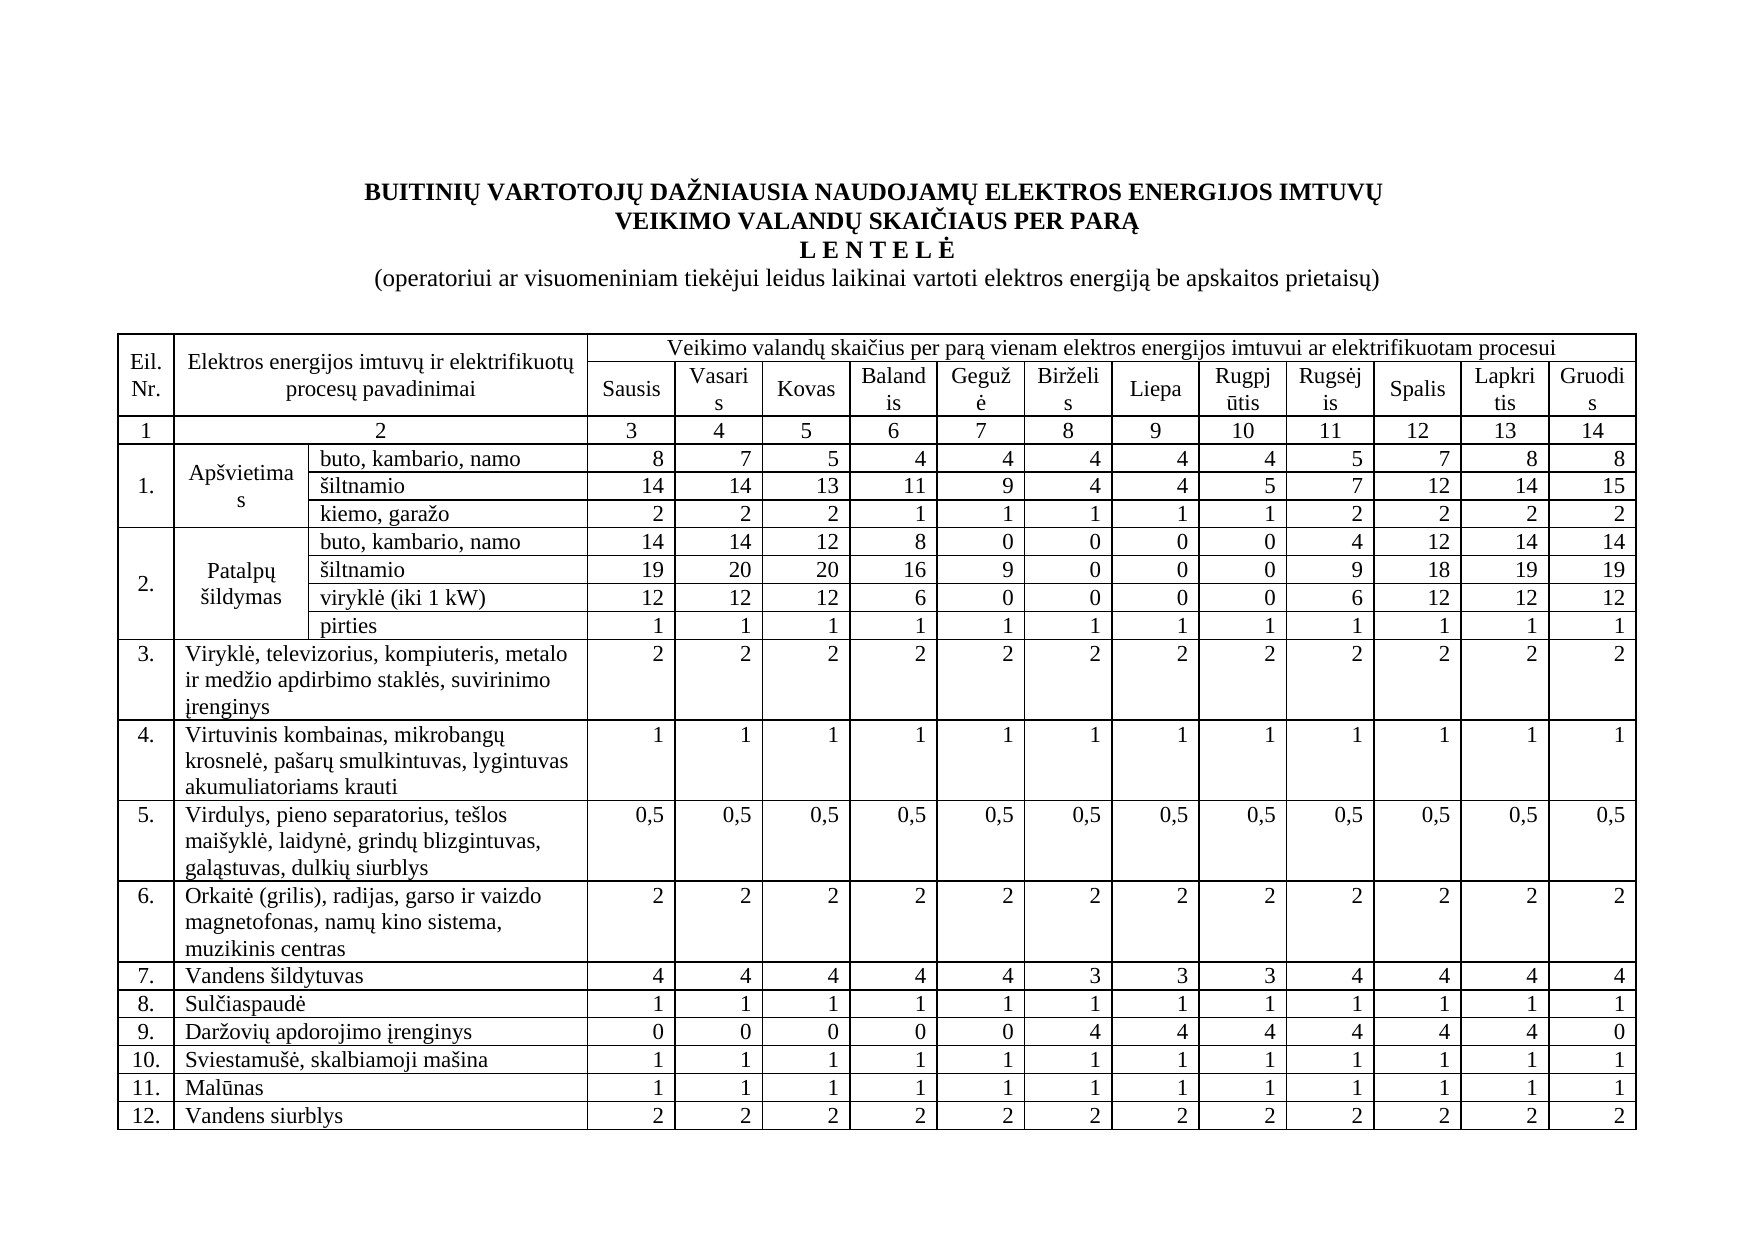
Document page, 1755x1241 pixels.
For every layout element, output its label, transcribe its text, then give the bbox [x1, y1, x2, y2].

table_cell 8. [119, 991, 173, 1017]
table_cell 1 [676, 1046, 762, 1073]
table_cell 11. [119, 1074, 173, 1101]
table_cell 0 [1200, 556, 1286, 583]
table_cell 8 [1025, 417, 1111, 443]
table_cell 0 [1113, 556, 1198, 583]
table_cell 0 [1025, 584, 1111, 611]
table_cell 2 [1375, 1102, 1460, 1128]
table_cell 10 [1200, 417, 1286, 443]
table_cell 1 [851, 1074, 936, 1101]
table_cell šiltnamio [309, 473, 587, 499]
table_cell 1 [119, 417, 173, 443]
table_cell 5 [763, 445, 849, 471]
table_cell Sausis [588, 362, 674, 415]
table_cell 19 [588, 556, 674, 583]
table_cell 7. [119, 963, 173, 989]
table_cell 4 [588, 963, 674, 989]
table_cell 2 [588, 640, 674, 719]
table_cell 2 [938, 882, 1024, 961]
table_cell 1 [676, 721, 762, 800]
table_cell 1 [1113, 991, 1198, 1017]
table_cell 0 [1025, 528, 1111, 555]
table_cell 9 [938, 473, 1024, 499]
table_cell šiltnamio [309, 556, 587, 583]
table_cell Liepa [1113, 362, 1198, 415]
table_cell 1 [1200, 612, 1286, 638]
table_cell 11 [1287, 417, 1373, 443]
table_cell 14 [676, 528, 762, 555]
table_cell 0,5 [851, 801, 936, 880]
table_cell 3 [588, 417, 674, 443]
table_cell Balandis [851, 362, 936, 415]
table_cell 9 [938, 556, 1024, 583]
table_cell 2 [763, 501, 849, 527]
table_cell 2 [1462, 882, 1548, 961]
table_cell 2 [1375, 640, 1460, 719]
table_cell 12 [1375, 473, 1460, 499]
table_cell 1 [1462, 612, 1548, 638]
table_cell Viryklė, televizorius, kompiuteris, metalo ir medžio apdirbimo staklės, suvirinimo įrenginys [175, 640, 587, 719]
table_cell Vasaris [676, 362, 762, 415]
table_cell 1 [1375, 991, 1460, 1017]
table_cell 4 [1200, 445, 1286, 471]
table_cell 1 [763, 721, 849, 800]
table_cell 1 [676, 612, 762, 638]
table_cell 3 [1200, 963, 1286, 989]
table_cell 2 [1113, 1102, 1198, 1128]
table_cell Gruodis [1550, 362, 1635, 415]
table_cell 1 [1025, 612, 1111, 638]
table_cell 1 [1287, 721, 1373, 800]
table_cell 1. [119, 445, 173, 527]
table_cell 0,5 [1025, 801, 1111, 880]
table_cell Daržovių apdorojimo įrenginys [175, 1018, 587, 1045]
table_cell 12 [763, 528, 849, 555]
table_header Veikimo valandų skaičius per parą vienam elektros energijos imtuvui ar elektrifikuotam procesui [588, 335, 1635, 361]
table_cell 4 [1375, 963, 1460, 989]
table_cell 0 [1025, 556, 1111, 583]
table_cell 14 [676, 473, 762, 499]
table_cell 2 [1200, 1102, 1286, 1128]
table_cell 1 [1113, 1074, 1198, 1101]
table_cell 14 [1550, 528, 1635, 555]
table_cell 12 [1375, 417, 1460, 443]
table_cell 12 [1550, 584, 1635, 611]
table_cell 19 [1462, 556, 1548, 583]
table_cell 2 [851, 882, 936, 961]
table_cell 1 [938, 612, 1024, 638]
table_cell 6 [851, 417, 936, 443]
table_cell 1 [763, 991, 849, 1017]
table_cell 1 [676, 991, 762, 1017]
table_cell pirties [309, 612, 587, 638]
table_cell 0 [1113, 584, 1198, 611]
table_cell 19 [1550, 556, 1635, 583]
table_cell 5 [763, 417, 849, 443]
table_cell 4 [1287, 528, 1373, 555]
table_cell 4 [676, 417, 762, 443]
table_cell 7 [1287, 473, 1373, 499]
table_cell 4 [1025, 445, 1111, 471]
table_cell 20 [676, 556, 762, 583]
table_cell 4 [1113, 473, 1198, 499]
table_cell 11 [851, 473, 936, 499]
table_cell 1 [1113, 501, 1198, 527]
table_header Eil. Nr. [119, 335, 173, 415]
table_cell 4 [1375, 1018, 1460, 1045]
table_cell 2 [938, 640, 1024, 719]
table_cell 0 [1200, 584, 1286, 611]
table_cell 1 [1550, 721, 1635, 800]
table_cell 4 [938, 963, 1024, 989]
table_cell 1 [588, 1046, 674, 1073]
table_cell 0,5 [1200, 801, 1286, 880]
table_cell 1 [588, 721, 674, 800]
table_cell Rugsėjis [1287, 362, 1373, 415]
table_cell 1 [1550, 1046, 1635, 1073]
table_cell 0,5 [1113, 801, 1198, 880]
table_cell 2 [1550, 501, 1635, 527]
table_cell 1 [1550, 991, 1635, 1017]
table_cell Apšvietimas [175, 445, 308, 527]
table_cell buto, kambario, namo [309, 528, 587, 555]
table_cell 6. [119, 882, 173, 961]
table_cell 2 [1025, 882, 1111, 961]
table_cell 8 [1550, 445, 1635, 471]
table_cell 2 [851, 640, 936, 719]
table_cell 2 [1113, 882, 1198, 961]
table_cell Patalpų šildymas [175, 528, 308, 638]
table_cell 4 [1113, 445, 1198, 471]
table_cell 10. [119, 1046, 173, 1073]
table_cell Vandens siurblys [175, 1102, 587, 1128]
table_cell 1 [1462, 721, 1548, 800]
table_cell 6 [851, 584, 936, 611]
table_cell 4 [1287, 1018, 1373, 1045]
table_cell Sviestamušė, skalbiamoji mašina [175, 1046, 587, 1073]
table_cell 2 [588, 882, 674, 961]
table_cell Birželis [1025, 362, 1111, 415]
table_cell 2 [588, 1102, 674, 1128]
table_cell 0 [676, 1018, 762, 1045]
table_cell 1 [1287, 1074, 1373, 1101]
table_cell 15 [1550, 473, 1635, 499]
table_cell 1 [1025, 721, 1111, 800]
table_cell 2 [938, 1102, 1024, 1128]
table_cell 0 [851, 1018, 936, 1045]
table_header Elektros energijos imtuvų ir elektrifikuotų procesų pavadinimai [175, 335, 587, 415]
table_cell 14 [1462, 473, 1548, 499]
table_cell 4 [763, 963, 849, 989]
table_cell 2 [676, 1102, 762, 1128]
table_cell 3 [1025, 963, 1111, 989]
table_cell 1 [851, 612, 936, 638]
table_cell 14 [588, 473, 674, 499]
table_cell 1 [763, 1046, 849, 1073]
table_cell 0 [1550, 1018, 1635, 1045]
table_cell 0 [588, 1018, 674, 1045]
table_cell 1 [1375, 1074, 1460, 1101]
table_cell 0 [1113, 528, 1198, 555]
table_cell 2 [763, 882, 849, 961]
table_cell 0,5 [1550, 801, 1635, 880]
table_cell Vandens šildytuvas [175, 963, 587, 989]
table_cell 8 [851, 528, 936, 555]
table_cell 2 [763, 1102, 849, 1128]
table_cell 12 [1462, 584, 1548, 611]
table_cell 4. [119, 721, 173, 800]
table_cell 1 [1462, 1046, 1548, 1073]
table_cell Virtuvinis kombainas, mikrobangų krosnelė, pašarų smulkintuvas, lygintuvas akumuliatoriams krauti [175, 721, 587, 800]
table_cell 1 [1113, 721, 1198, 800]
table_cell Lapkritis [1462, 362, 1548, 415]
table_cell 1 [851, 721, 936, 800]
table_cell 1 [1375, 612, 1460, 638]
table_cell 2 [851, 1102, 936, 1128]
table_cell 4 [1025, 1018, 1111, 1045]
table_cell 2 [1200, 882, 1286, 961]
table_cell 7 [1375, 445, 1460, 471]
table_cell 9 [1113, 417, 1198, 443]
table_cell 4 [1287, 963, 1373, 989]
table_cell 2 [676, 882, 762, 961]
table_cell viryklė (iki 1 kW) [309, 584, 587, 611]
table_cell 2 [1550, 640, 1635, 719]
text (operatoriui ar visuomeniniam tiekėjui leidus laikinai vartoti elektros energiją be apskaitos prietaisų) [118, 263, 1636, 292]
table_cell 1 [1287, 1046, 1373, 1073]
table_cell 9. [119, 1018, 173, 1045]
table_cell 2 [676, 640, 762, 719]
table_cell 12 [676, 584, 762, 611]
table_cell 13 [1462, 417, 1548, 443]
table_cell 1 [676, 1074, 762, 1101]
table_cell Spalis [1375, 362, 1460, 415]
table_cell 1 [1025, 501, 1111, 527]
table_cell 16 [851, 556, 936, 583]
table_cell 1 [1287, 612, 1373, 638]
table_cell 12 [1375, 528, 1460, 555]
table_cell 8 [1462, 445, 1548, 471]
table_cell 1 [1113, 1046, 1198, 1073]
table_cell 0 [1200, 528, 1286, 555]
text BUITINIŲ VARTOTOJŲ DAŽNIAUSIA NAUDOJAMŲ ELEKTROS ENERGIJOS IMTUVŲ [118, 177, 1636, 206]
table_cell 0,5 [938, 801, 1024, 880]
table_cell 5 [1200, 473, 1286, 499]
table_cell buto, kambario, namo [309, 445, 587, 471]
text L E N T E L Ė [118, 235, 1636, 263]
table_cell 2 [1550, 1102, 1635, 1128]
table_cell 0,5 [588, 801, 674, 880]
table_cell 1 [588, 991, 674, 1017]
table_cell 7 [938, 417, 1024, 443]
table_cell 18 [1375, 556, 1460, 583]
table_cell 8 [588, 445, 674, 471]
table_cell 2 [1462, 640, 1548, 719]
table_cell 12 [588, 584, 674, 611]
text VEIKIMO VALANDŲ SKAIČIAUS PER PARĄ [118, 206, 1636, 235]
table_cell 1 [938, 1046, 1024, 1073]
table_cell 1 [1200, 1046, 1286, 1073]
table_cell 13 [763, 473, 849, 499]
table_cell 1 [938, 991, 1024, 1017]
table_cell 2 [1200, 640, 1286, 719]
table_cell 4 [938, 445, 1024, 471]
table_cell 6 [1287, 584, 1373, 611]
table_cell 1 [1025, 1074, 1111, 1101]
table_cell 0 [938, 528, 1024, 555]
table_cell Virdulys, pieno separatorius, tešlos maišyklė, laidynė, grindų blizgintuvas, galąstuvas, dulkių siurblys [175, 801, 587, 880]
table_cell 2 [1462, 501, 1548, 527]
table_cell 1 [1200, 501, 1286, 527]
table_cell 1 [938, 721, 1024, 800]
table_cell 14 [588, 528, 674, 555]
table_cell 1 [1287, 991, 1373, 1017]
table_cell 14 [1550, 417, 1635, 443]
table_cell Kovas [763, 362, 849, 415]
table_cell 2 [1025, 640, 1111, 719]
table_cell 2 [763, 640, 849, 719]
table_cell 1 [1113, 612, 1198, 638]
table_cell 1 [1462, 1074, 1548, 1101]
table_cell Gegužė [938, 362, 1024, 415]
table_cell Malūnas [175, 1074, 587, 1101]
table_cell 4 [851, 963, 936, 989]
table_cell 1 [1200, 721, 1286, 800]
table_cell 1 [763, 612, 849, 638]
table_cell 1 [588, 1074, 674, 1101]
table_cell 2 [1287, 882, 1373, 961]
table_cell 1 [1550, 1074, 1635, 1101]
table_cell 1 [1200, 1074, 1286, 1101]
table_cell 0 [763, 1018, 849, 1045]
table_cell 1 [938, 501, 1024, 527]
table_cell 2. [119, 528, 173, 638]
table_cell 2 [1375, 501, 1460, 527]
table_cell 1 [1025, 1046, 1111, 1073]
table_cell 1 [851, 501, 936, 527]
table_cell 0,5 [763, 801, 849, 880]
table_cell 0 [938, 1018, 1024, 1045]
table_cell 12 [763, 584, 849, 611]
table_cell 2 [676, 501, 762, 527]
table_cell 3 [1113, 963, 1198, 989]
table_cell 2 [1550, 882, 1635, 961]
table_cell 0,5 [1462, 801, 1548, 880]
table_cell 4 [851, 445, 936, 471]
table_cell 4 [676, 963, 762, 989]
table_cell 2 [1375, 882, 1460, 961]
table_cell 2 [1287, 1102, 1373, 1128]
table_cell 2 [1113, 640, 1198, 719]
table_cell 5. [119, 801, 173, 880]
table_cell 0 [938, 584, 1024, 611]
table_cell 4 [1200, 1018, 1286, 1045]
table_cell 2 [175, 417, 587, 443]
table_cell 1 [851, 991, 936, 1017]
table_cell 4 [1462, 1018, 1548, 1045]
table_cell 7 [676, 445, 762, 471]
table_cell 1 [1550, 612, 1635, 638]
table_cell 1 [938, 1074, 1024, 1101]
table_cell 4 [1025, 473, 1111, 499]
table_cell 1 [1200, 991, 1286, 1017]
table_cell Orkaitė (grilis), radijas, garso ir vaizdo magnetofonas, namų kino sistema, muzikinis centras [175, 882, 587, 961]
table_cell 4 [1113, 1018, 1198, 1045]
table_cell 14 [1462, 528, 1548, 555]
table_cell 2 [1287, 501, 1373, 527]
table_cell 1 [1375, 721, 1460, 800]
table_cell 12 [1375, 584, 1460, 611]
table_cell 0,5 [1287, 801, 1373, 880]
table_cell 1 [588, 612, 674, 638]
table_cell Sulčiaspaudė [175, 991, 587, 1017]
table_cell 4 [1550, 963, 1635, 989]
table_cell 2 [1287, 640, 1373, 719]
table_cell 2 [588, 501, 674, 527]
table_cell Rugpjūtis [1200, 362, 1286, 415]
table_cell 1 [1462, 991, 1548, 1017]
table_cell 1 [851, 1046, 936, 1073]
table_cell 5 [1287, 445, 1373, 471]
table_cell 1 [1375, 1046, 1460, 1073]
table_cell 3. [119, 640, 173, 719]
table_cell 20 [763, 556, 849, 583]
table_cell 12. [119, 1102, 173, 1128]
table_cell 4 [1462, 963, 1548, 989]
table_cell 1 [1025, 991, 1111, 1017]
table_cell 1 [763, 1074, 849, 1101]
table_cell 9 [1287, 556, 1373, 583]
table_cell 2 [1462, 1102, 1548, 1128]
table_cell 0,5 [1375, 801, 1460, 880]
table_cell 2 [1025, 1102, 1111, 1128]
table_cell 0,5 [676, 801, 762, 880]
table_cell kiemo, garažo [309, 501, 587, 527]
